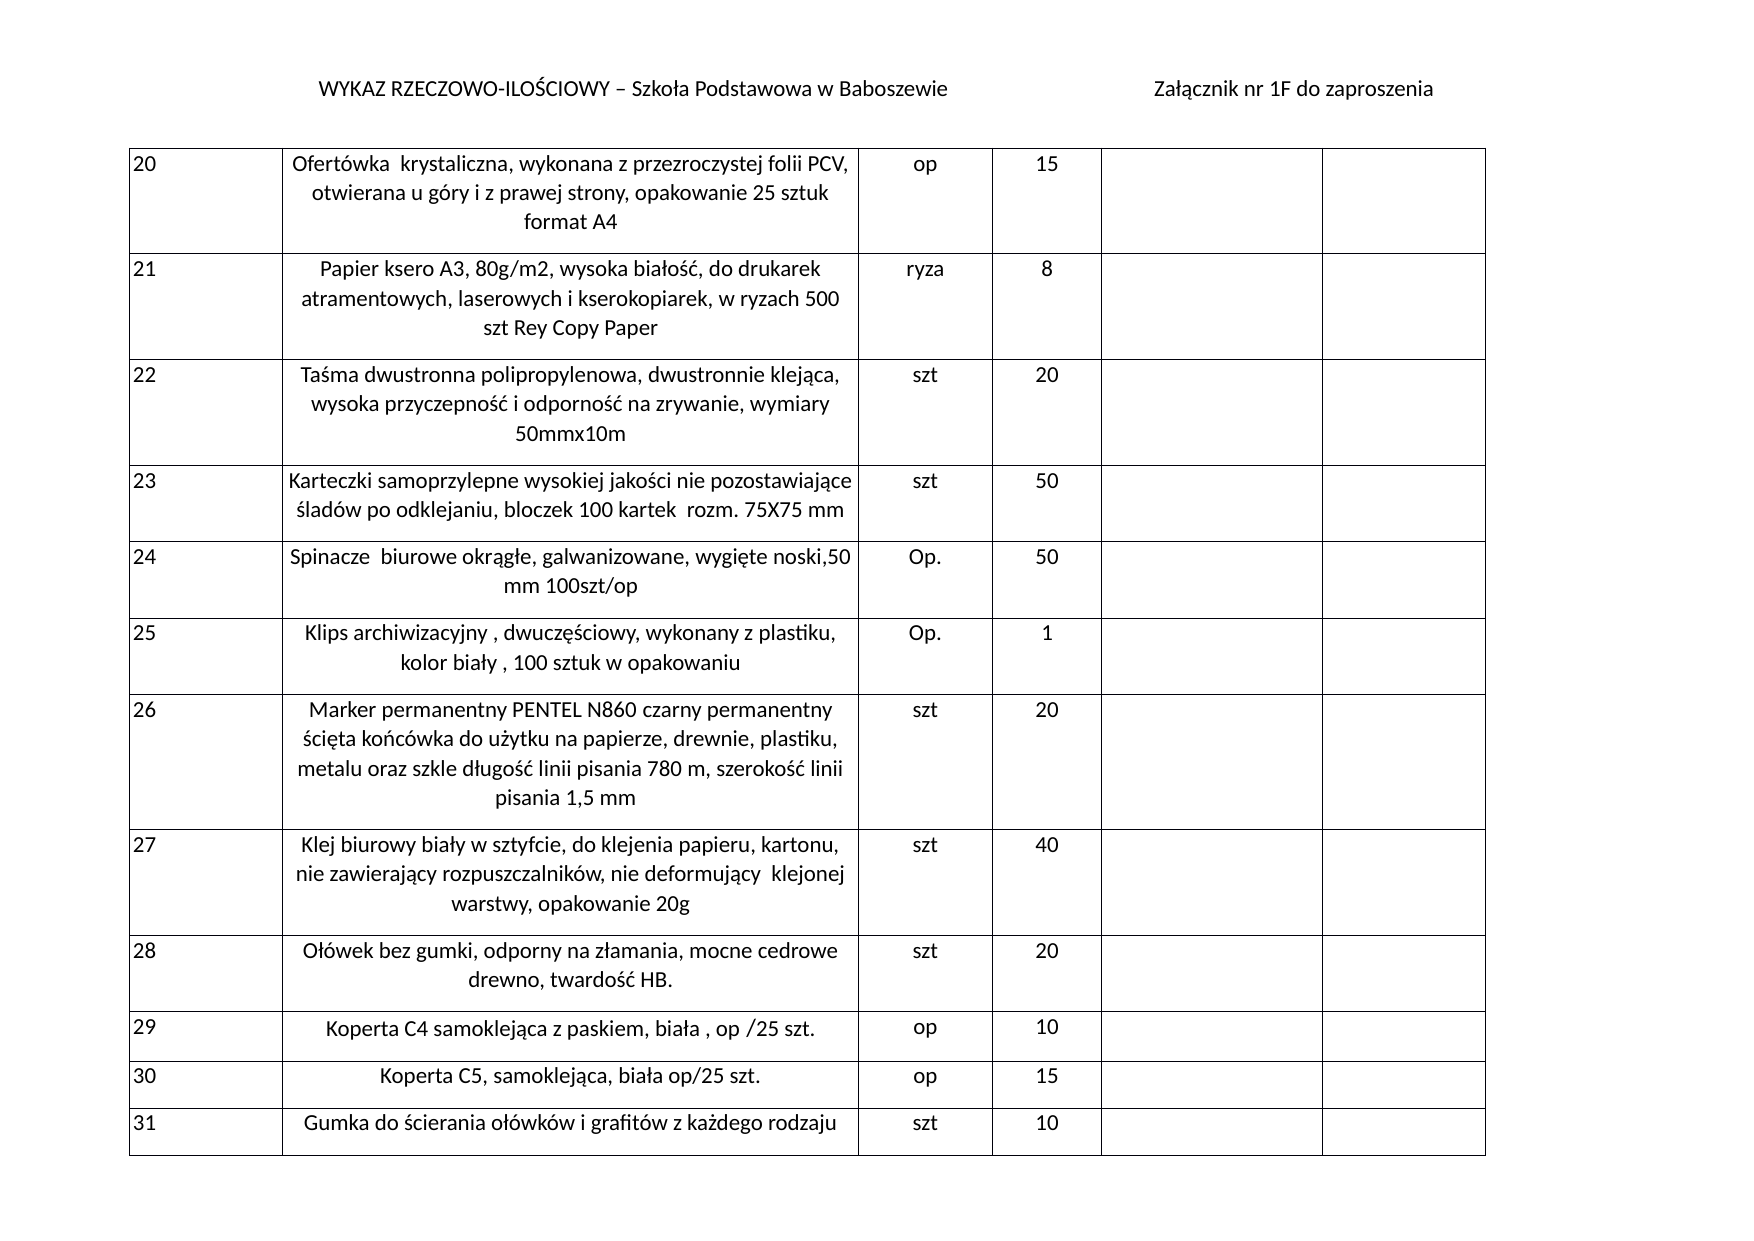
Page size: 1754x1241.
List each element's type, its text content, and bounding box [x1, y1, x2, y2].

table_cell Op. [859, 619, 992, 694]
table_cell szt [859, 936, 992, 1011]
table_cell szt [859, 360, 992, 465]
table_cell Klips archiwizacyjny , dwuczęściowy, wykonany z plastiku, kolor biały , 100 sztuk w opakowaniu [283, 619, 858, 694]
table_cell Ołówek bez gumki, odporny na złamania, mocne cedrowe drewno, twardość HB. [283, 936, 858, 1011]
table_cell op [859, 149, 992, 253]
table_cell [1102, 149, 1322, 253]
table_cell szt [859, 1109, 992, 1154]
table_cell 31 [130, 1109, 282, 1154]
table_cell [1102, 1012, 1322, 1061]
table_cell [1323, 466, 1485, 541]
table_cell ryza [859, 254, 992, 359]
table_cell 10 [993, 1109, 1101, 1154]
table_cell 30 [130, 1062, 282, 1107]
table_cell 21 [130, 254, 282, 359]
table_cell 23 [130, 466, 282, 541]
table_cell [1323, 254, 1485, 359]
table_cell Taśma dwustronna polipropylenowa, dwustronnie klejąca, wysoka przyczepność i odporność na zrywanie, wymiary 50mmx10m [283, 360, 858, 465]
table_cell [1102, 1062, 1322, 1107]
table_cell Op. [859, 542, 992, 617]
table_cell [1102, 542, 1322, 617]
table_cell Karteczki samoprzylepne wysokiej jakości nie pozostawiające śladów po odklejaniu, bloczek 100 kartek rozm. 75X75 mm [283, 466, 858, 541]
table_cell Ofertówka krystaliczna, wykonana z przezroczystej folii PCV, otwierana u góry i z prawej strony, opakowanie 25 sztuk format A4 [283, 149, 858, 253]
table_cell 50 [993, 466, 1101, 541]
table_cell [1323, 830, 1485, 935]
table_cell [1323, 1062, 1485, 1107]
table_cell op [859, 1012, 992, 1061]
table_cell [1323, 360, 1485, 465]
table_cell [1102, 466, 1322, 541]
table_cell 26 [130, 695, 282, 829]
table_cell Klej biurowy biały w sztyfcie, do klejenia papieru, kartonu, nie zawierający rozpuszczalników, nie deformujący klejonej warstwy, opakowanie 20g [283, 830, 858, 935]
table_cell [1323, 1012, 1485, 1061]
table_cell Spinacze biurowe okrągłe, galwanizowane, wygięte noski,50 mm 100szt/op [283, 542, 858, 617]
table_cell [1102, 695, 1322, 829]
table_cell [1102, 254, 1322, 359]
table_cell 28 [130, 936, 282, 1011]
table_cell 20 [993, 695, 1101, 829]
table_cell 15 [993, 149, 1101, 253]
table_cell 25 [130, 619, 282, 694]
table_cell [1323, 542, 1485, 617]
table_cell Marker permanentny PENTEL N860 czarny permanentny ścięta końcówka do użytku na papierze, drewnie, plastiku, metalu oraz szkle długość linii pisania 780 m, szerokość linii pisania 1,5 mm [283, 695, 858, 829]
table_cell 40 [993, 830, 1101, 935]
table_cell 15 [993, 1062, 1101, 1107]
table_cell 20 [993, 936, 1101, 1011]
table_cell [1323, 936, 1485, 1011]
table_cell op [859, 1062, 992, 1107]
table_cell szt [859, 695, 992, 829]
table_cell [1102, 1109, 1322, 1154]
table_cell [1323, 149, 1485, 253]
table_cell 29 [130, 1012, 282, 1061]
table_cell 20 [993, 360, 1101, 465]
table_cell 24 [130, 542, 282, 617]
table_cell 27 [130, 830, 282, 935]
table_cell szt [859, 466, 992, 541]
table_cell Gumka do ścierania ołówków i grafitów z każdego rodzaju [283, 1109, 858, 1154]
table_cell 1 [993, 619, 1101, 694]
table_cell Koperta C5, samoklejąca, biała op/25 szt. [283, 1062, 858, 1107]
table_cell Koperta C4 samoklejąca z paskiem, biała , op /25 szt. [283, 1012, 858, 1061]
table_cell 10 [993, 1012, 1101, 1061]
table_cell Papier ksero A3, 80g/m2, wysoka białość, do drukarek atramentowych, laserowych i kserokopiarek, w ryzach 500 szt Rey Copy Paper [283, 254, 858, 359]
table_cell 20 [130, 149, 282, 253]
table_cell 8 [993, 254, 1101, 359]
table_cell [1323, 1109, 1485, 1154]
table_cell [1102, 830, 1322, 935]
table_cell 50 [993, 542, 1101, 617]
table_cell [1102, 619, 1322, 694]
table_cell [1323, 619, 1485, 694]
table_cell [1323, 695, 1485, 829]
table_cell [1102, 936, 1322, 1011]
table_cell szt [859, 830, 992, 935]
table_cell 22 [130, 360, 282, 465]
table_cell [1102, 360, 1322, 465]
